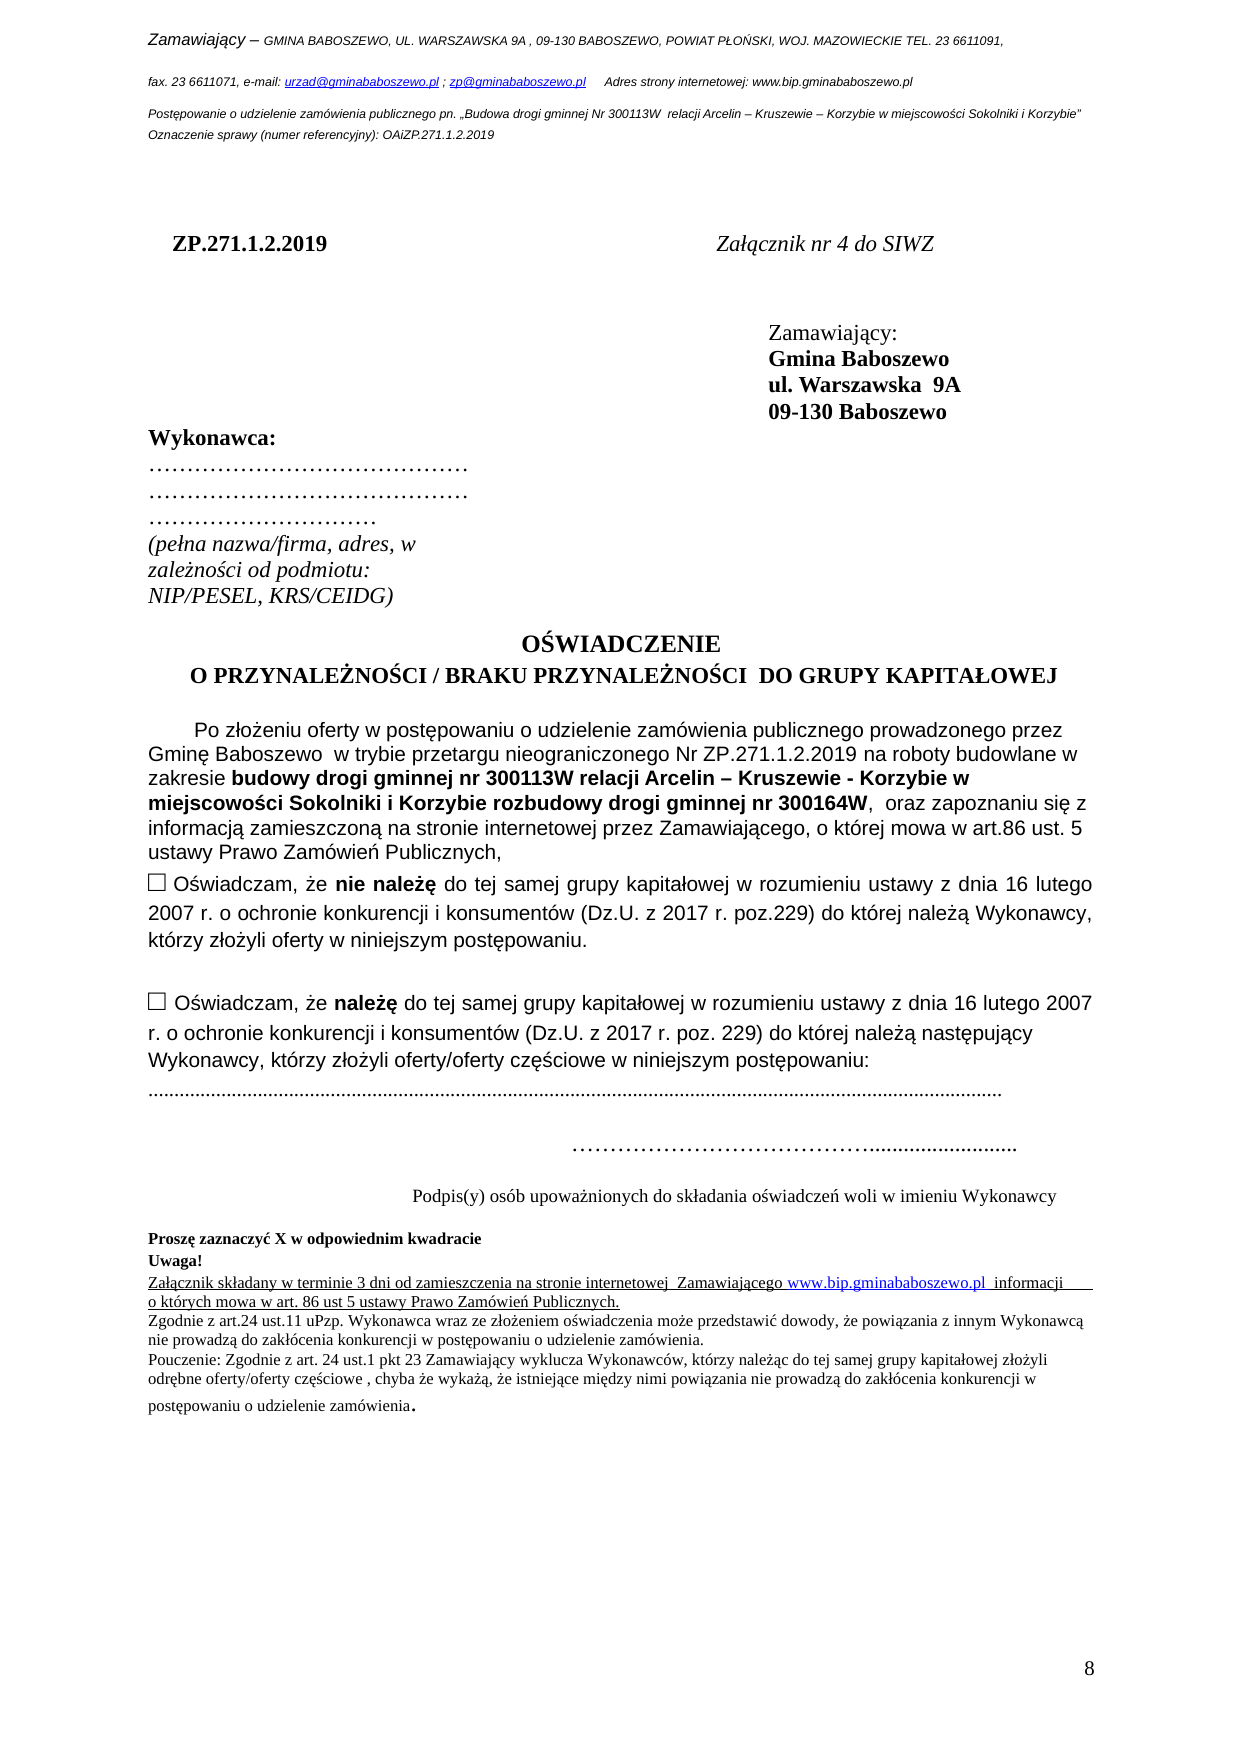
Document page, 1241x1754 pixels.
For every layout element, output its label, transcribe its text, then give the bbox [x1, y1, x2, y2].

text OŚWIADCZENIE [148, 629, 1094, 658]
text 09-130 Baboszewo [694, 398, 1094, 424]
text .................................................................................................................................................................... [148, 1075, 1094, 1102]
text Proszę zaznaczyć X w odpowiednim kwadracie [148, 1229, 1094, 1248]
text Gmina Baboszewo [768, 345, 1094, 371]
text Wykonawca: [148, 424, 1094, 451]
text Zgodnie z art.24 ust.11 uPzp. Wykonawca wraz ze złożeniem oświadczenia może przedstawić dowody, że powiązania z innym Wykonawcą nie prowadzą do zakłócenia konkurencji w postępowaniu o udzielenie zamówienia. [148, 1311, 1094, 1349]
text Uwaga! [148, 1251, 1094, 1270]
text Po złożeniu oferty w postępowaniu o udzielenie zamówienia publicznego prowadzonego przez Gminę Baboszewo w trybie przetargu nieograniczonego Nr ZP.271.1.2.2019 na roboty budowlane w zakresie budowy drogi gminnej nr 300113W relacji Arcelin – Kruszewie - Korzybie w miejscowości Sokolniki i Korzybie rozbudowy drogi gminnej nr 300164W, oraz zapoznaniu się z informacją zamieszczoną na stronie internetowej przez Zamawiającego, o której mowa w art.86 ust. 5 ustawy Prawo Zamówień Publicznych, [148, 717, 1094, 864]
text Zamawiający: [694, 319, 1094, 345]
text □ Oświadczam, że nie należę do tej samej grupy kapitałowej w rozumieniu ustawy z dnia 16 lutego 2007 r. o ochronie konkurencji i konsumentów (Dz.U. z 2017 r. poz.229) do której należą Wykonawcy, którzy złożyli oferty w niniejszym postępowaniu. [148, 864, 1094, 952]
text ………………………………….......................... [148, 1131, 1094, 1157]
text □ Oświadczam, że należę do tej samej grupy kapitałowej w rozumieniu ustawy z dnia 16 lutego 2007 r. o ochronie konkurencji i konsumentów (Dz.U. z 2017 r. poz. 229) do której należą następujący [148, 983, 1094, 1044]
text O PRZYNALEŻNOŚCI / BRAKU PRZYNALEŻNOŚCI DO GRUPY KAPITAŁOWEJ [148, 662, 1094, 689]
text ul. Warszawska 9A [694, 371, 1094, 398]
text Wykonawcy, którzy złożyli oferty/oferty częściowe w niniejszym postępowaniu: [148, 1048, 1094, 1072]
text …………………………………………………………………………………………………… [148, 451, 474, 529]
text (pełna nazwa/firma, adres, w zależności od podmiotu: NIP/PESEL, KRS/CEIDG) [148, 529, 474, 609]
text ZP.271.1.2.2019 Załącznik nr 4 do SIWZ [148, 228, 1094, 257]
text Pouczenie: Zgodnie z art. 24 ust.1 pkt 23 Zamawiający wyklucza Wykonawców, którzy należąc do tej samej grupy kapitałowej złożyli odrębne oferty/oferty częściowe , chyba że wykażą, że istniejące między nimi powiązania nie prowadzą do zakłócenia konkurencji w postępowaniu o udzielenie zamówienia. [148, 1349, 1094, 1416]
text Podpis(y) osób upoważnionych do składania oświadczeń woli w imieniu Wykonawcy [223, 1182, 1094, 1208]
text Załącznik składany w terminie 3 dni od zamieszczenia na stronie internetowej Zamawiającego www.bip.gminababoszewo.pl informacji o których mowa w art. 86 ust 5 ustawy Prawo Zamówień Publicznych. [148, 1273, 1094, 1311]
